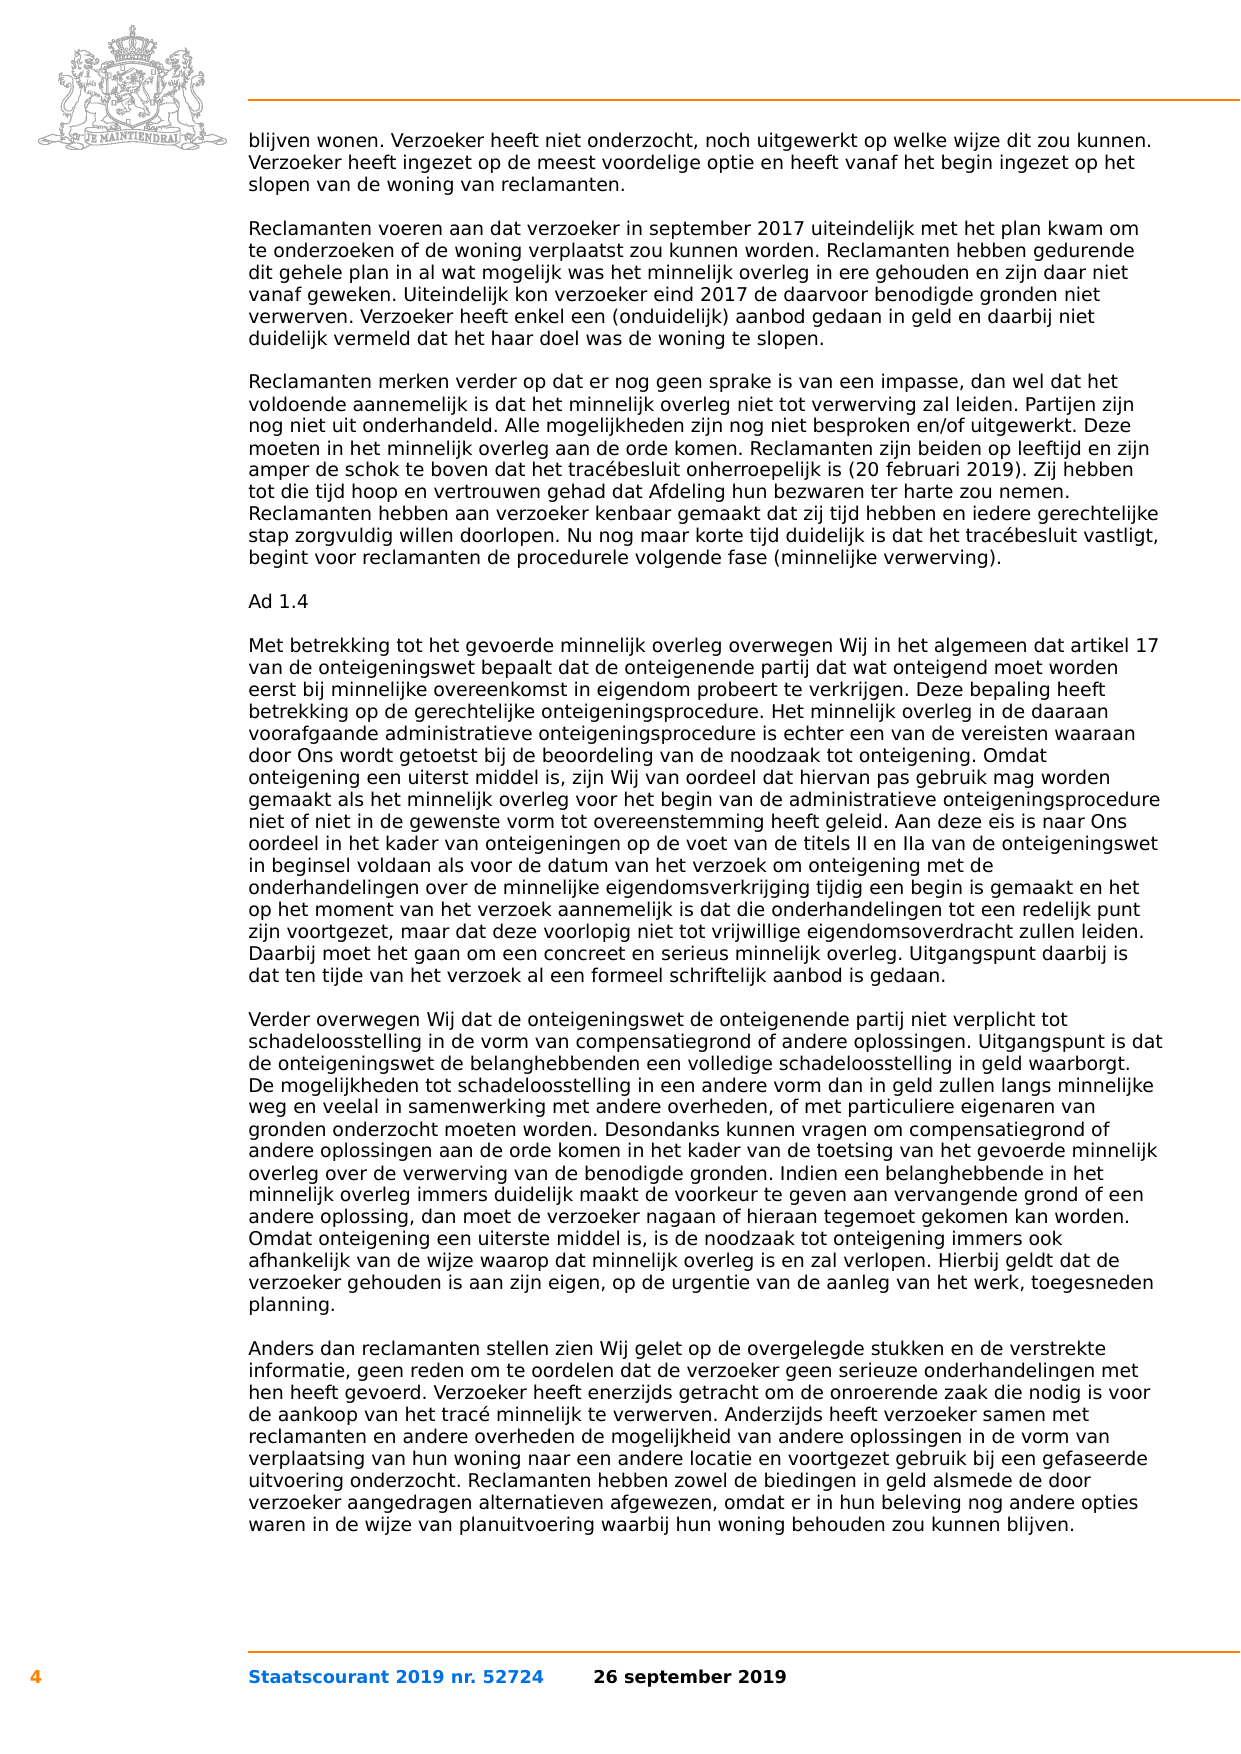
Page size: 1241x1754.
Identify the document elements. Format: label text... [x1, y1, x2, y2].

text Ad 1.4 [248, 591, 1163, 613]
text blijven wonen. Verzoeker heeft niet onderzocht, noch uitgewerkt op welke wijze dit zou kunnen. Verzoeker heeft ingezet op de meest voordelige optie en heeft vanaf het begin ingezet op het slopen van de woning van reclamanten. [248, 130, 1163, 196]
text Reclamanten merken verder op dat er nog geen sprake is van een impasse, dan wel dat het voldoende aannemelijk is dat het minnelijk overleg niet tot verwerving zal leiden. Partijen zijn nog niet uit onderhandeld. Alle mogelijkheden zijn nog niet besproken en/of uitgewerkt. Deze moeten in het minnelijk overleg aan de orde komen. Reclamanten zijn beiden op leeftijd en zijn amper de schok te boven dat het tracébesluit onherroepelijk is (20 februari 2019). Zij hebben tot die tijd hoop en vertrouwen gehad dat Afdeling hun bezwaren ter harte zou nemen. Reclamanten hebben aan verzoeker kenbaar gemaakt dat zij tijd hebben en iedere gerechtelijke stap zorgvuldig willen doorlopen. Nu nog maar korte tijd duidelijk is dat het tracébesluit vastligt, begint voor reclamanten de procedurele volgende fase (minnelijke verwerving). [248, 371, 1163, 569]
picture [38, 25, 227, 150]
text Verder overwegen Wij dat de onteigeningswet de onteigenende partij niet verplicht tot schadeloosstelling in de vorm van compensatiegrond of andere oplossingen. Uitgangspunt is dat de onteigeningswet de belanghebbenden een volledige schadeloosstelling in geld waarborgt. De mogelijkheden tot schadeloosstelling in een andere vorm dan in geld zullen langs minnelijke weg en veelal in samenwerking met andere overheden, of met particuliere eigenaren van gronden onderzocht moeten worden. Desondanks kunnen vragen om compensatiegrond of andere oplossingen aan de orde komen in het kader van de toetsing van het gevoerde minnelijk overleg over de verwerving van de benodigde gronden. Indien een belanghebbende in het minnelijk overleg immers duidelijk maakt de voorkeur te geven aan vervangende grond of een andere oplossing, dan moet de verzoeker nagaan of hieraan tegemoet gekomen kan worden. Omdat onteigening een uiterste middel is, is de noodzaak tot onteigening immers ook afhankelijk van de wijze waarop dat minnelijk overleg is en zal verlopen. Hierbij geldt dat de verzoeker gehouden is aan zijn eigen, op de urgentie van de aanleg van het werk, toegesneden planning. [248, 1008, 1163, 1316]
text Met betrekking tot het gevoerde minnelijk overleg overwegen Wij in het algemeen dat artikel 17 van de onteigeningswet bepaalt dat de onteigenende partij dat wat onteigend moet worden eerst bij minnelijke overeenkomst in eigendom probeert te verkrijgen. Deze bepaling heeft betrekking op de gerechtelijke onteigeningsprocedure. Het minnelijk overleg in de daaraan voorafgaande administratieve onteigeningsprocedure is echter een van de vereisten waaraan door Ons wordt getoetst bij de beoordeling van de noodzaak tot onteigening. Omdat onteigening een uiterst middel is, zijn Wij van oordeel dat hiervan pas gebruik mag worden gemaakt als het minnelijk overleg voor het begin van de administratieve onteigeningsprocedure niet of niet in de gewenste vorm tot overeenstemming heeft geleid. Aan deze eis is naar Ons oordeel in het kader van onteigeningen op de voet van de titels II en IIa van de onteigeningswet in beginsel voldaan als voor de datum van het verzoek om onteigening met de onderhandelingen over de minnelijke eigendomsverkrijging tijdig een begin is gemaakt en het op het moment van het verzoek aannemelijk is dat die onderhandelingen tot een redelijk punt zijn voortgezet, maar dat deze voorlopig niet tot vrijwillige eigendomsoverdracht zullen leiden. Daarbij moet het gaan om een concreet en serieus minnelijk overleg. Uitgangspunt daarbij is dat ten tijde van het verzoek al een formeel schriftelijk aanbod is gedaan. [248, 635, 1163, 987]
text Reclamanten voeren aan dat verzoeker in september 2017 uiteindelijk met het plan kwam om te onderzoeken of de woning verplaatst zou kunnen worden. Reclamanten hebben gedurende dit gehele plan in al wat mogelijk was het minnelijk overleg in ere gehouden en zijn daar niet vanaf geweken. Uiteindelijk kon verzoeker eind 2017 de daarvoor benodigde gronden niet verwerven. Verzoeker heeft enkel een (onduidelijk) aanbod gedaan in geld en daarbij niet duidelijk vermeld dat het haar doel was de woning te slopen. [248, 218, 1163, 349]
text Anders dan reclamanten stellen zien Wij gelet op de overgelegde stukken en de verstrekte informatie, geen reden om te oordelen dat de verzoeker geen serieuze onderhandelingen met hen heeft gevoerd. Verzoeker heeft enerzijds getracht om de onroerende zaak die nodig is voor de aankoop van het tracé minnelijk te verwerven. Anderzijds heeft verzoeker samen met reclamanten en andere overheden de mogelijkheid van andere oplossingen in de vorm van verplaatsing van hun woning naar een andere locatie en voortgezet gebruik bij een gefaseerde uitvoering onderzocht. Reclamanten hebben zowel de biedingen in geld alsmede de door verzoeker aangedragen alternatieven afgewezen, omdat er in hun beleving nog andere opties waren in de wijze van planuitvoering waarbij hun woning behouden zou kunnen blijven. [248, 1338, 1163, 1536]
